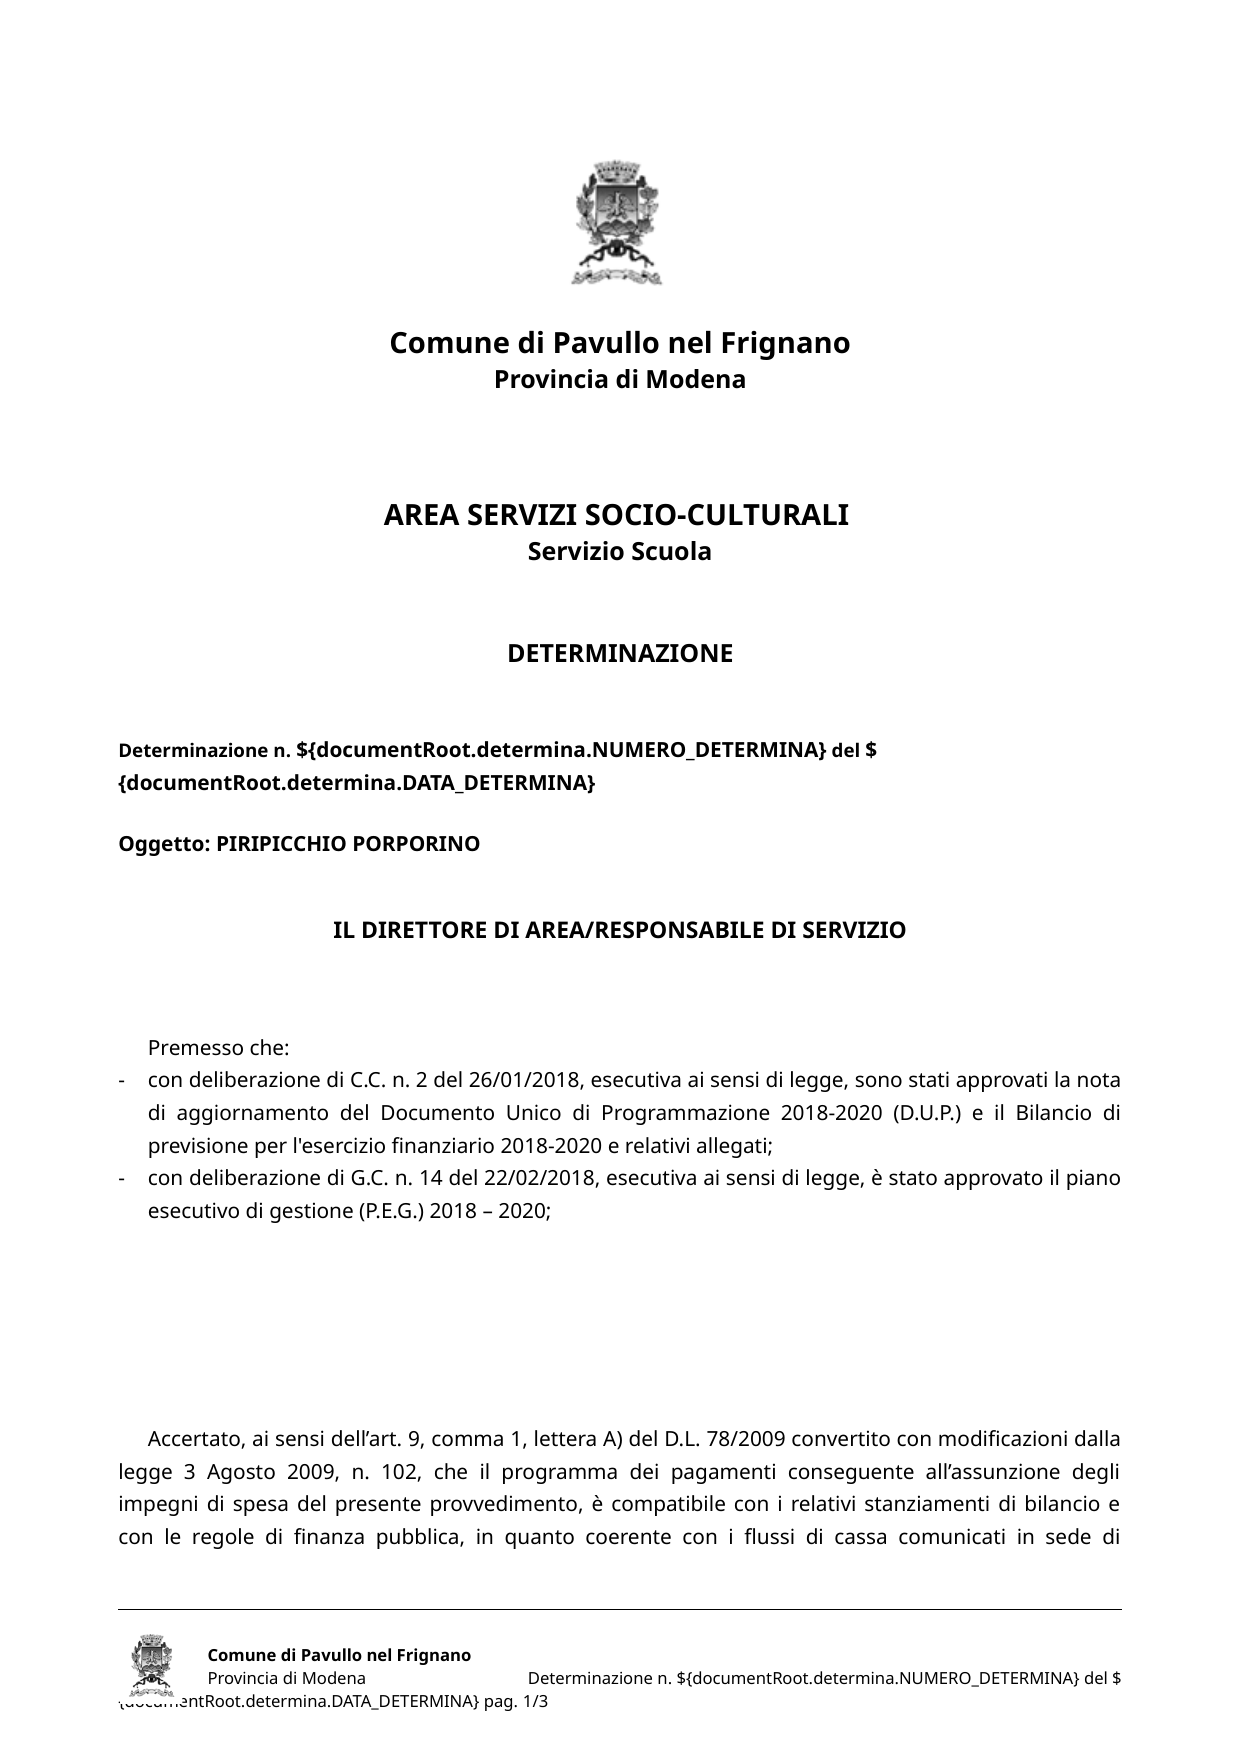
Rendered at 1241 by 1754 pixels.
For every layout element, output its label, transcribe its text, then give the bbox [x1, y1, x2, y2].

text DETERMINAZIONE [118, 636, 1122, 670]
text Oggetto: PIRIPICCHIO PORPORINO [118, 829, 1122, 857]
list con deliberazione di C.C. n. 2 del 26/01/2018, esecutiva ai sensi di legge, sono stati approvati la nota di aggiornamento del Documento Unico di Programmazione 2018-2020 (D.U.P.) e il Bilancio di previsione per l'esercizio finanziario 2018-2020 e relativi allegati; [118, 1066, 1122, 1159]
text IL DIRETTORE DI AREA/RESPONSABILE DI SERVIZIO [118, 914, 1122, 945]
picture [120, 1631, 183, 1704]
text Servizio Scuola [118, 533, 1122, 568]
text AREA SERVIZI SOCIO-CULTURALI [118, 494, 1122, 533]
text Premesso che: [118, 1033, 1122, 1061]
list con deliberazione di G.C. n. 14 del 22/02/2018, esecutiva ai sensi di legge, è stato approvato il piano esecutivo di gestione (P.E.G.) 2018 – 2020; [118, 1163, 1122, 1224]
text Accertato, ai sensi dell’art. 9, comma 1, lettera A) del D.L. 78/2009 convertito con modificazioni dalla legge 3 Agosto 2009, n. 102, che il programma dei pagamenti conseguente all’assunzione degli impegni di spesa del presente provvedimento, è compatibile con i relativi stanziamenti di bilancio e con le regole di finanza pubblica, in quanto coerente con i flussi di cassa comunicati in sede di [118, 1424, 1122, 1550]
picture [546, 152, 695, 289]
text Determinazione n. ${documentRoot.determina.NUMERO_DETERMINA} del ${documentRoot.determina.DATA_DETERMINA} [118, 735, 1122, 796]
